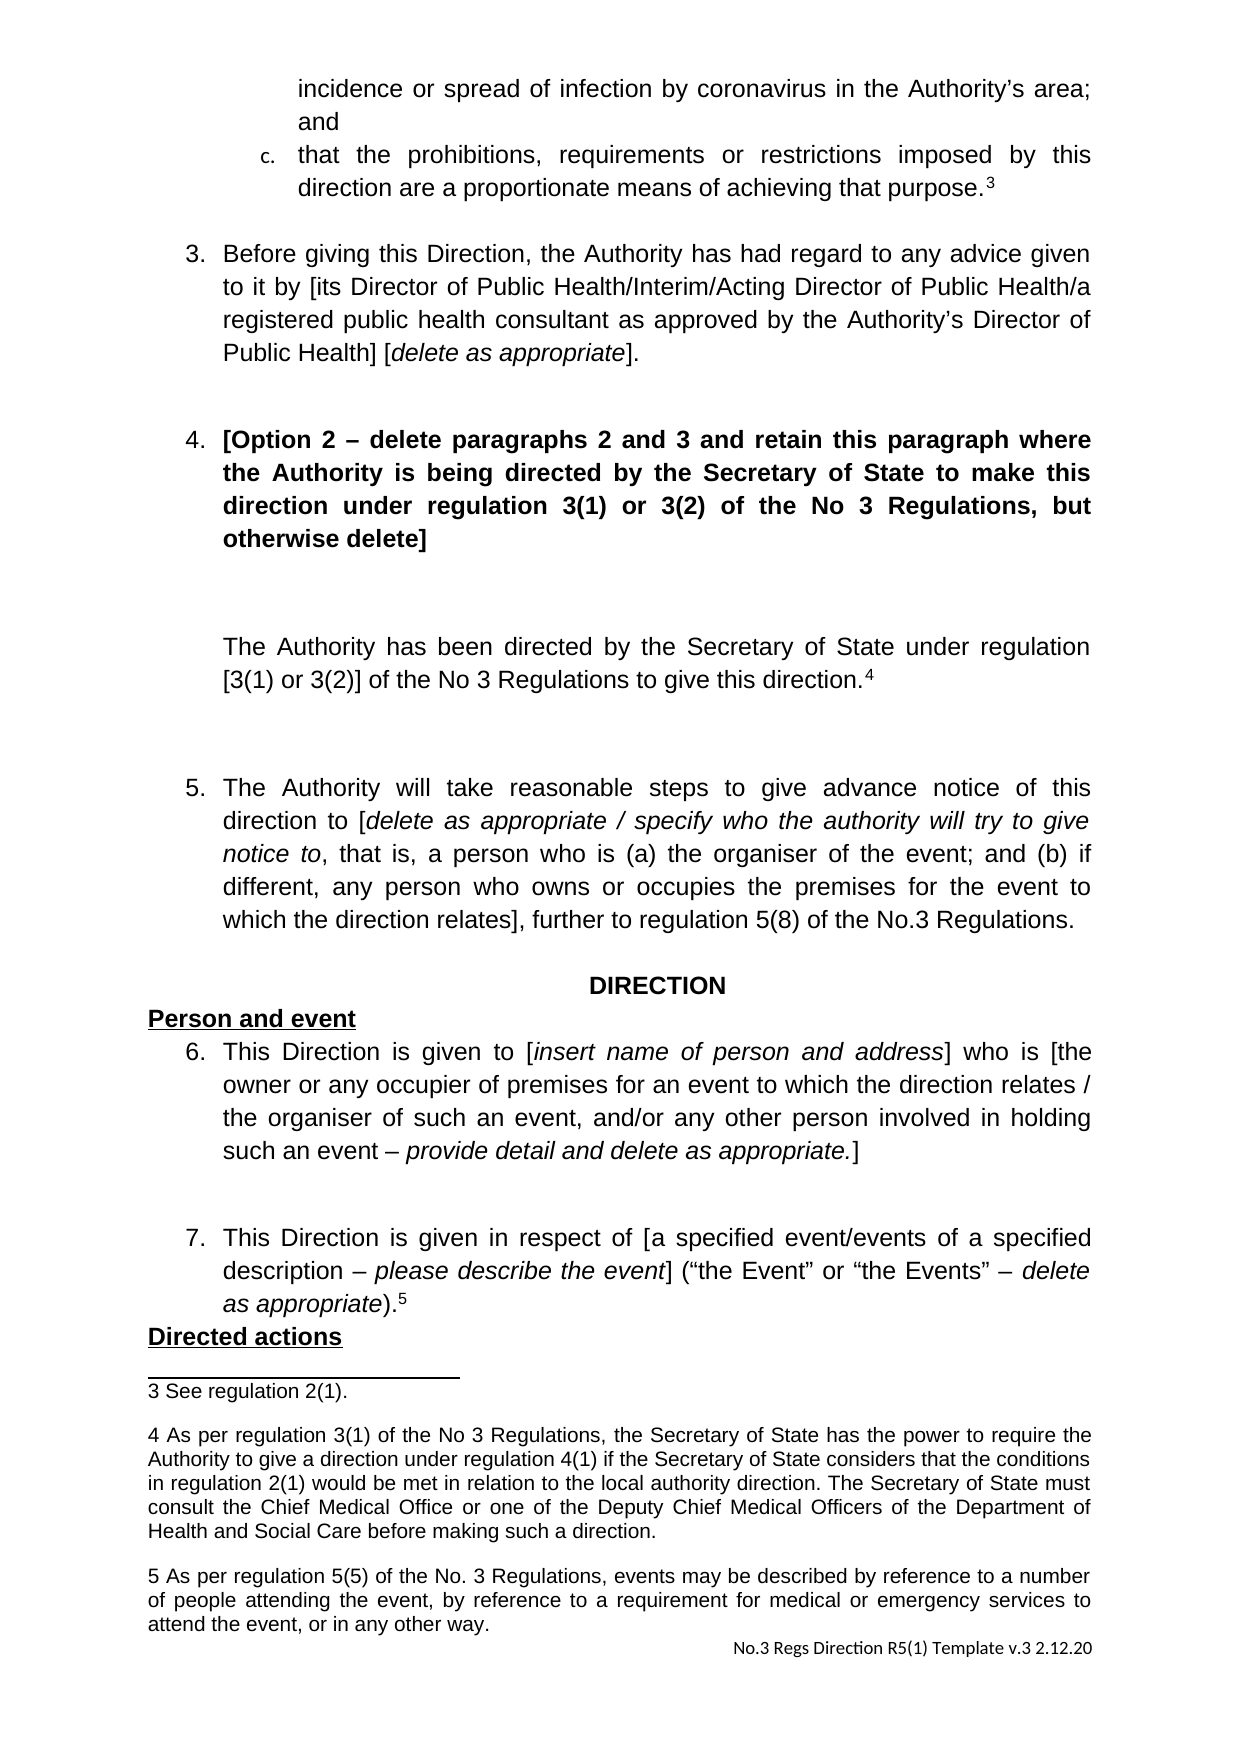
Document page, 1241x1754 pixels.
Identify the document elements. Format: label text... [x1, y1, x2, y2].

list This Direction is given in respect of [a specified event/events of a specified description – please describe the event] (“the Event” or “the Events” – delete as appropriate). [185, 1223, 1092, 1318]
text Person and event [148, 1004, 1092, 1033]
list Before giving this Direction, the Authority has had regard to any advice given to it by [its Director of Public Health/Interim/Acting Director of Public Health/a registered public health consultant as approved by the Authority’s Director of Public Health] [delete as appropriate]. [185, 239, 1092, 367]
list As per regulation 5(5) of the No. 3 Regulations, events may be described by reference to a number of people attending the event, by reference to a requirement for medical or emergency services to attend the event, or in any other way. [148, 1564, 1092, 1636]
list that the prohibitions, requirements or restrictions imposed by this direction are a proportionate means of achieving that purpose. [260, 140, 1092, 202]
list The Authority will take reasonable steps to give advance notice of this direction to [delete as appropriate / specify who the authority will try to give notice to, that is, a person who is (a) the organiser of the event; and (b) if different, any person who owns or occupies the premises for the event to which the direction relates], further to regulation 5(8) of the No.3 Regulations. [185, 773, 1092, 934]
list The Authority has been directed by the Secretary of State under regulation [3(1) or 3(2)] of the No 3 Regulations to give this direction. [223, 632, 1092, 694]
text Directed actions [148, 1322, 1092, 1351]
list incidence or spread of infection by coronavirus in the Authority’s area; and [260, 74, 1092, 136]
list [Option 2 – delete paragraphs 2 and 3 and retain this paragraph where the Authority is being directed by the Secretary of State to make this direction under regulation 3(1) or 3(2) of the No 3 Regulations, but otherwise delete] [185, 425, 1092, 553]
list DIRECTION [223, 971, 1092, 1000]
list This Direction is given to [insert name of person and address] who is [the owner or any occupier of premises for an event to which the direction relates / the organiser of such an event, and/or any other person involved in holding such an event – provide detail and delete as appropriate.] [185, 1037, 1092, 1165]
list See regulation 2(1). [148, 1378, 1092, 1402]
text As per regulation 3(1) of the No 3 Regulations, the Secretary of State has the power to require the Authority to give a direction under regulation 4(1) if the Secretary of State considers that the conditions in regulation 2(1) would be met in relation to the local authority direction. The Secretary of State must consult the Chief Medical Office or one of the Deputy Chief Medical Officers of the Department of Health and Social Care before making such a direction. [148, 1423, 1092, 1543]
